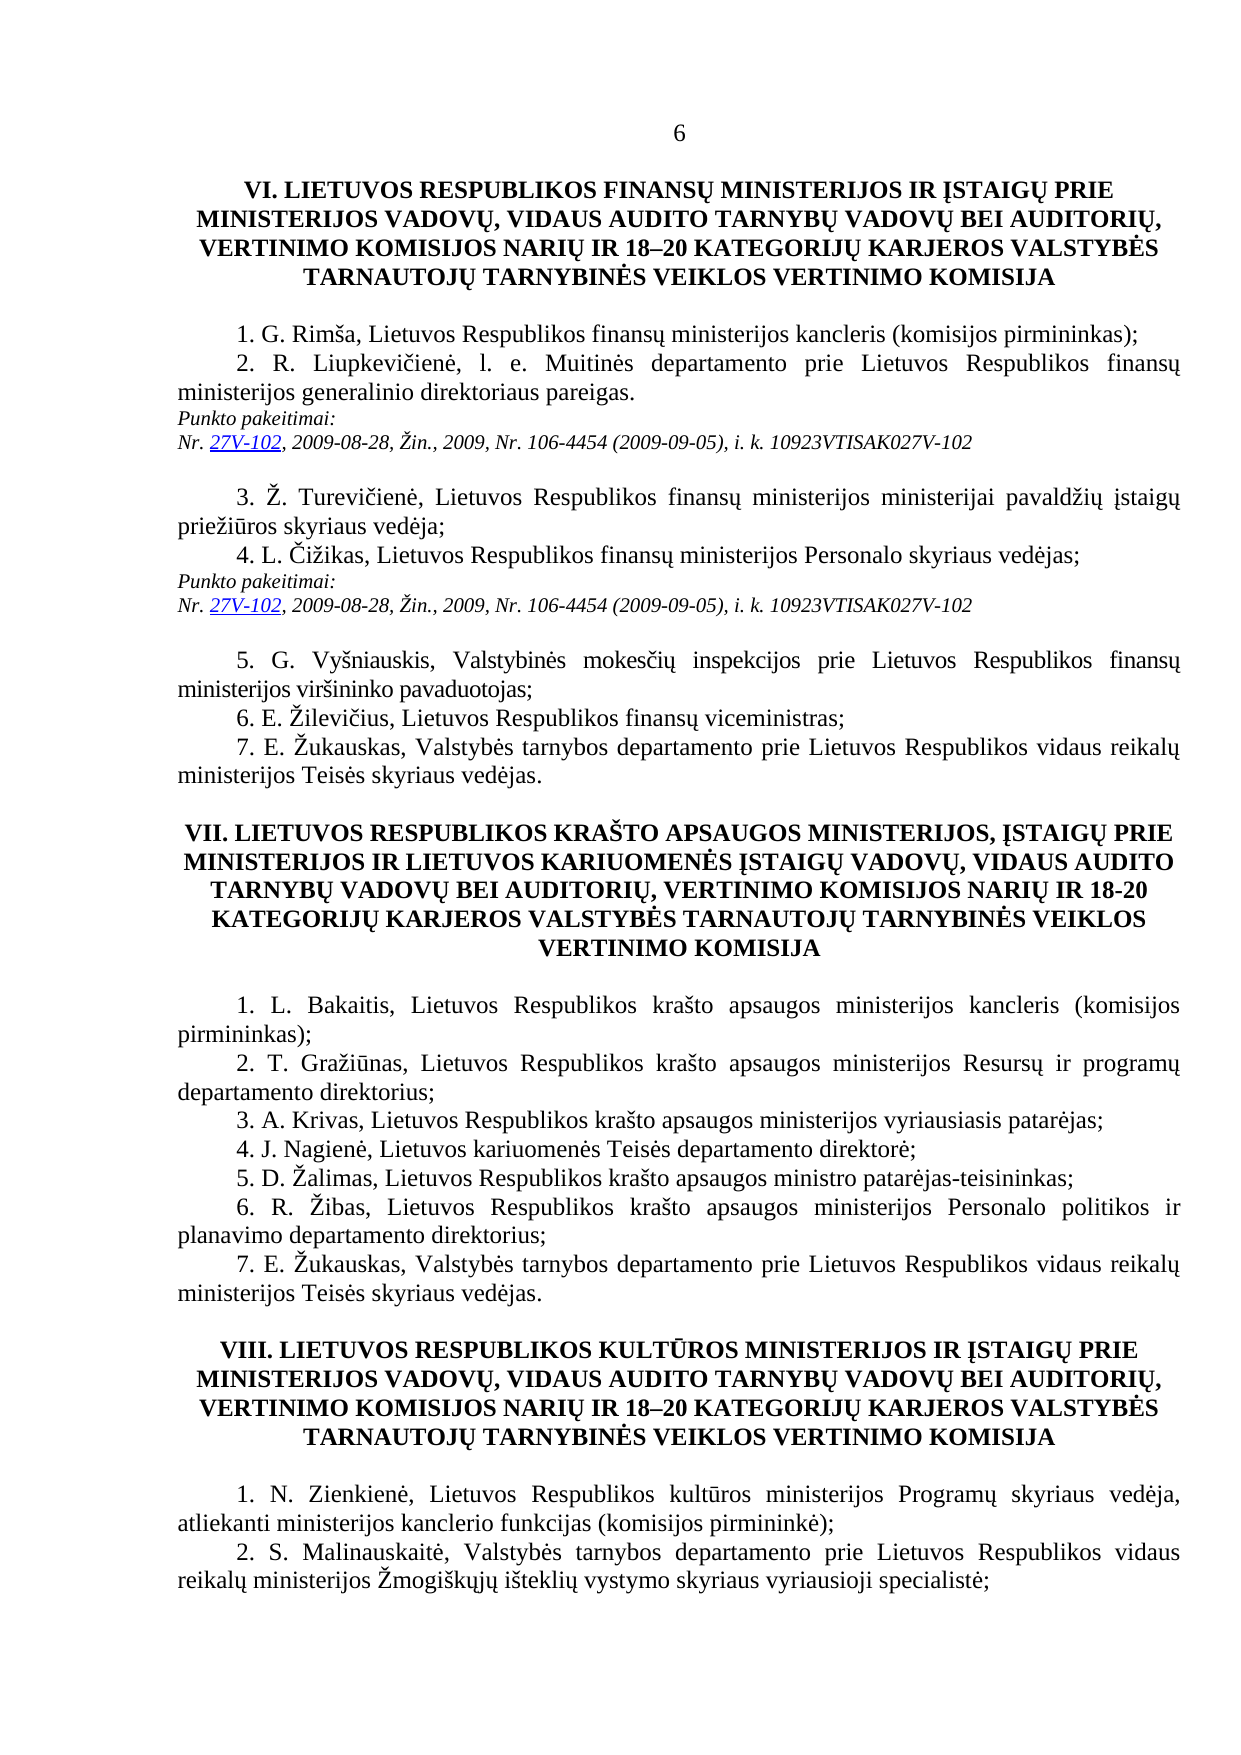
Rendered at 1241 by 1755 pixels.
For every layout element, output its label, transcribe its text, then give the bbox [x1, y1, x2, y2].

text 7. E. Žukauskas, Valstybės tarnybos departamento prie Lietuvos Respublikos vidaus reikalų ministerijos Teisės skyriaus vedėjas. [177, 732, 1181, 789]
text 2. R. Liupkevičienė, l. e. Muitinės departamento prie Lietuvos Respublikos finansų ministerijos generalinio direktoriaus pareigas. [177, 348, 1181, 406]
text 5. G. Vyšniauskis, Valstybinės mokesčių inspekcijos prie Lietuvos Respublikos finansų ministerijos viršininko pavaduotojas; [177, 646, 1181, 703]
text 6. R. Žibas, Lietuvos Respublikos krašto apsaugos ministerijos Personalo politikos ir planavimo departamento direktorius; [177, 1192, 1181, 1249]
text Nr. 27V-102, 2009-08-28, Žin., 2009, Nr. 106-4454 (2009-09-05), i. k. 10923VTISAK027V-102 [177, 593, 1181, 617]
text 4. L. Čižikas, Lietuvos Respublikos finansų ministerijos Personalo skyriaus vedėjas; [177, 540, 1181, 569]
text 3. A. Krivas, Lietuvos Respublikos krašto apsaugos ministerijos vyriausiasis patarėjas; [177, 1106, 1181, 1134]
text 1. G. Rimša, Lietuvos Respublikos finansų ministerijos kancleris (komisijos pirmininkas); [177, 319, 1181, 348]
text VII. lietuvos respublikos Krašto apsaugos ministerijos, įstaigų prie ministerijos ir Lietuvos kariuomenės ĮSTAIGŲ vadovų, vidaus audito tarnybų vadovų BEI AUDITORIŲ, vertinimo komisijos narių ir 18-20 kategorijų karjeros valstybės tarnautojų tarnybinės veiklos vertinimo komisija [177, 818, 1181, 962]
text 7. E. Žukauskas, Valstybės tarnybos departamento prie Lietuvos Respublikos vidaus reikalų ministerijos Teisės skyriaus vedėjas. [177, 1249, 1181, 1307]
text 4. J. Nagienė, Lietuvos kariuomenės Teisės departamento direktorė; [177, 1134, 1181, 1163]
text Punkto pakeitimai: [177, 569, 1181, 593]
text Vi. lietuvos respublikos Finansų ministerijos ir įstaigų prie ministerijos vadovų, vidaus audito tarnybų vadovų BEI AUDITORIŲ, vertinimo komisijos narių ir 18–20 kategorijų karjeros valstybės tarnautojų tarnybinės veiklos vertinimo komisija [177, 176, 1181, 291]
text Punkto pakeitimai: [177, 406, 1181, 430]
text VIII. lietuvos respublikos Kultūros ministerijos ir įstaigų prie ministerijos vadovų, vidaus audito tarnybų vadovų BEI AUDITORIŲ, vertinimo komisijos narių ir 18–20 kategorijų karjeros valstybės tarnautojų tarnybinės veiklos vertinimo komisija [177, 1336, 1181, 1451]
text 5. d. Žalimas, Lietuvos Respublikos krašto apsaugos ministro patarėjas-teisininkas; [177, 1163, 1181, 1192]
text 6. E. Žilevičius, Lietuvos Respublikos finansų viceministras; [177, 703, 1181, 732]
text 3. Ž. Turevičienė, Lietuvos Respublikos finansų ministerijos ministerijai pavaldžių įstaigų priežiūros skyriaus vedėja; [177, 482, 1181, 540]
text 1. L. Bakaitis, Lietuvos Respublikos krašto apsaugos ministerijos kancleris (komisijos pirmininkas); [177, 991, 1181, 1048]
text 1. N. Zienkienė, Lietuvos Respublikos kultūros ministerijos Programų skyriaus vedėja, atliekanti ministerijos kanclerio funkcijas (komisijos pirmininkė); [177, 1479, 1181, 1537]
text 2. S. Malinauskaitė, Valstybės tarnybos departamento prie Lietuvos Respublikos vidaus reikalų ministerijos Žmogiškųjų išteklių vystymo skyriaus vyriausioji specialistė; [177, 1537, 1181, 1594]
text Nr. 27V-102, 2009-08-28, Žin., 2009, Nr. 106-4454 (2009-09-05), i. k. 10923VTISAK027V-102 [177, 430, 1181, 454]
text 2. T. Gražiūnas, Lietuvos Respublikos krašto apsaugos ministerijos Resursų ir programų departamento direktorius; [177, 1048, 1181, 1106]
